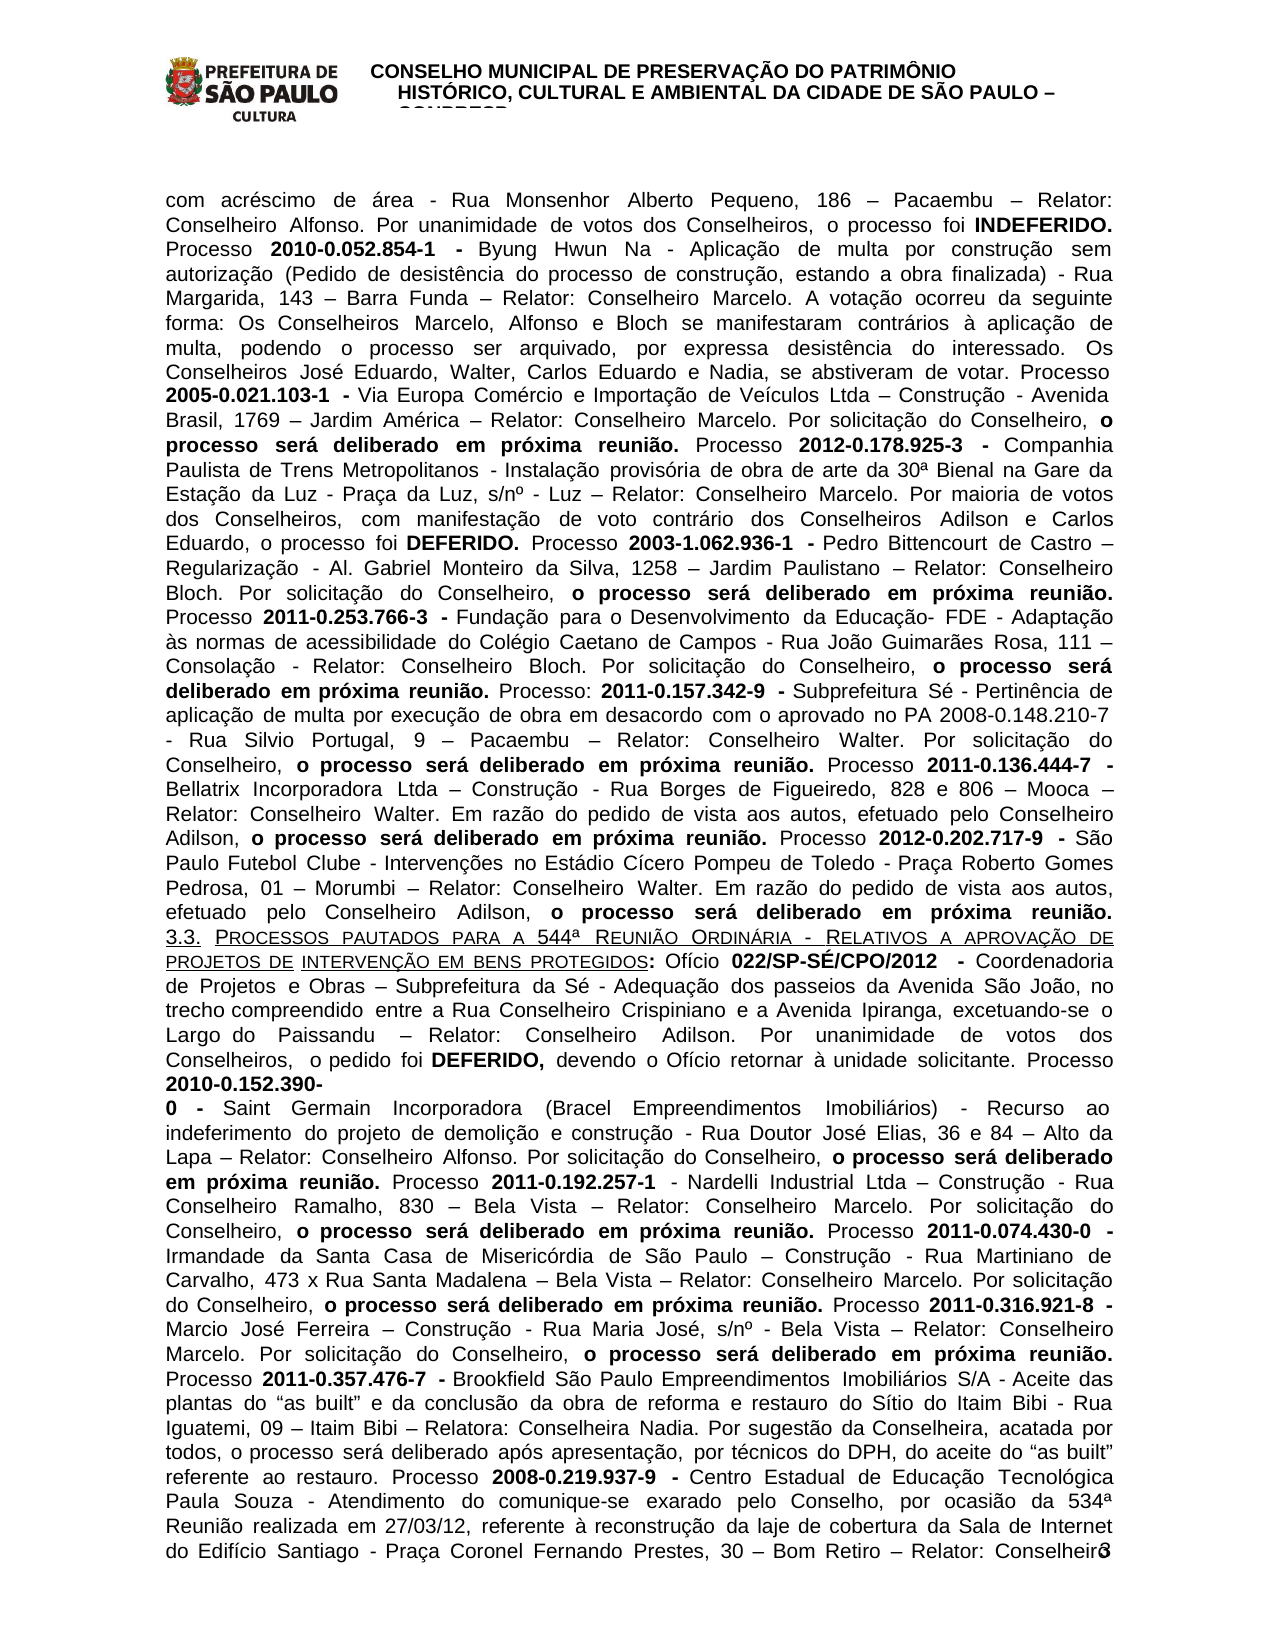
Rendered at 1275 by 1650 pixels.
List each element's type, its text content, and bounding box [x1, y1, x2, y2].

text Brasil, 1769 – Jardim América – Relator: Conselheiro Marcelo. Por solicitação do Conselheiro, o processo será deliberado em próxima reunião. Processo 2012-0.178.925-3 - Companhia Paulista de Trens Metropolitanos - Instalação provisória de obra de arte da 30ª Bienal na Gare da Estação da Luz - Praça da Luz, s/nº - Luz – Relator: Conselheiro Marcelo. Por maioria de votos dos Conselheiros, com manifestação de voto contrário dos Conselheiros Adilson e Carlos Eduardo, o processo foi DEFERIDO. Processo 2003-1.062.936-1 - Pedro Bittencourt de Castro – Regularização - Al. Gabriel Monteiro da Silva, 1258 – Jardim Paulistano – Relator: Conselheiro Bloch. Por solicitação do Conselheiro, o processo será deliberado em próxima reunião. Processo 2011-0.253.766-3 - Fundação para o Desenvolvimento da Educação- FDE - Adaptação às normas de acessibilidade do Colégio Caetano de Campos - Rua João Guimarães Rosa, 111 – Consolação - Relator: Conselheiro Bloch. Por solicitação do Conselheiro, o processo será deliberado em próxima reunião. Processo: 2011-0.157.342-9 - Subprefeitura Sé - Pertinência de aplicação de multa por execução de obra em desacordo com o aprovado no PA 2008-0.148.210-7 [165, 408, 1114, 727]
text 0 - Saint Germain Incorporadora (Bracel Empreendimentos Imobiliários) - Recurso ao [165, 1097, 1113, 1119]
text 2005-0.021.103-1 - Via Europa Comércio e Importação de Veículos Ltda – Construção - Avenida [165, 384, 1113, 407]
text indeferimento do projeto de demolição e construção - Rua Doutor José Elias, 36 e 84 – Alto da Lapa – Relator: Conselheiro Alfonso. Por solicitação do Conselheiro, o processo será deliberado em próxima reunião. Processo 2011-0.192.257-1 - Nardelli Industrial Ltda – Construção - Rua Conselheiro Ramalho, 830 – Bela Vista – Relator: Conselheiro Marcelo. Por solicitação do Conselheiro, o processo será deliberado em próxima reunião. Processo 2011-0.074.430-0 - Irmandade da Santa Casa de Misericórdia de São Paulo – Construção - Rua Martiniano de Carvalho, 473 x Rua Santa Madalena – Bela Vista – Relator: Conselheiro Marcelo. Por solicitação do Conselheiro, o processo será deliberado em próxima reunião. Processo 2011-0.316.921-8 - Marcio José Ferreira – Construção - Rua Maria José, s/nº - Bela Vista – Relator: Conselheiro Marcelo. Por solicitação do Conselheiro, o processo será deliberado em próxima reunião. Processo 2011-0.357.476-7 - Brookfield São Paulo Empreendimentos Imobiliários S/A - Aceite das plantas do “as built” e da conclusão da obra de reforma e restauro do Sítio do Itaim Bibi - Rua Iguatemi, 09 – Itaim Bibi – Relatora: Conselheira Nadia. Por sugestão da Conselheira, acatada por todos, o processo será deliberado após apresentação, por técnicos do DPH, do aceite do “as built” referente ao restauro. Processo 2008-0.219.937-9 - Centro Estadual de Educação Tecnológica Paula Souza - Atendimento do comunique-se exarado pelo Conselho, por ocasião da 534ª Reunião realizada em 27/03/12, referente à reconstrução da laje de cobertura da Sala de Internet do Edifício Santiago - Praça Coronel Fernando Prestes, 30 – Bom Retiro – Relator: Conselheiro [165, 1121, 1114, 1562]
text com acréscimo de área - Rua Monsenhor Alberto Pequeno, 186 – Pacaembu – Relator: Conselheiro Alfonso. Por unanimidade de votos dos Conselheiros, o processo foi INDEFERIDO. Processo 2010-0.052.854-1 - Byung Hwun Na - Aplicação de multa por construção sem autorização (Pedido de desistência do processo de construção, estando a obra finalizada) - Rua Margarida, 143 – Barra Funda – Relator: Conselheiro Marcelo. A votação ocorreu da seguinte forma: Os Conselheiros Marcelo, Alfonso e Bloch se manifestaram contrários à aplicação de multa, podendo o processo ser arquivado, por expressa desistência do interessado. Os Conselheiros José Eduardo, Walter, Carlos Eduardo e Nadia, se abstiveram de votar. Processo [165, 188, 1114, 384]
text - Rua Silvio Portugal, 9 – Pacaembu – Relator: Conselheiro Walter. Por solicitação do Conselheiro, o processo será deliberado em próxima reunião. Processo 2011-0.136.444-7 - Bellatrix Incorporadora Ltda – Construção - Rua Borges de Figueiredo, 828 e 806 – Mooca – Relator: Conselheiro Walter. Em razão do pedido de vista aos autos, efetuado pelo Conselheiro Adilson, o processo será deliberado em próxima reunião. Processo 2012-0.202.717-9 - São Paulo Futebol Clube - Intervenções no Estádio Cícero Pompeu de Toledo - Praça Roberto Gomes Pedrosa, 01 – Morumbi – Relator: Conselheiro Walter. Em razão do pedido de vista aos autos, efetuado pelo Conselheiro Adilson, o processo será deliberado em próxima reunião. 3.3. PROCESSOS PAUTADOS PARA A 544ª REUNIÃO ORDINÁRIA - RELATIVOS A APROVAÇÃO DE PROJETOS DE INTERVENÇÃO EM BENS PROTEGIDOS: Ofício 022/SP-SÉ/CPO/2012 - Coordenadoria de Projetos e Obras – Subprefeitura da Sé - Adequação dos passeios da Avenida São João, no trecho compreendido entre a Rua Conselheiro Crispiniano e a Avenida Ipiranga, excetuando-se o Largo do Paissandu – Relator: Conselheiro Adilson. Por unanimidade de votos dos Conselheiros, o pedido foi DEFERIDO, devendo o Ofício retornar à unidade solicitante. Processo 2010-0.152.390- [165, 728, 1114, 1096]
